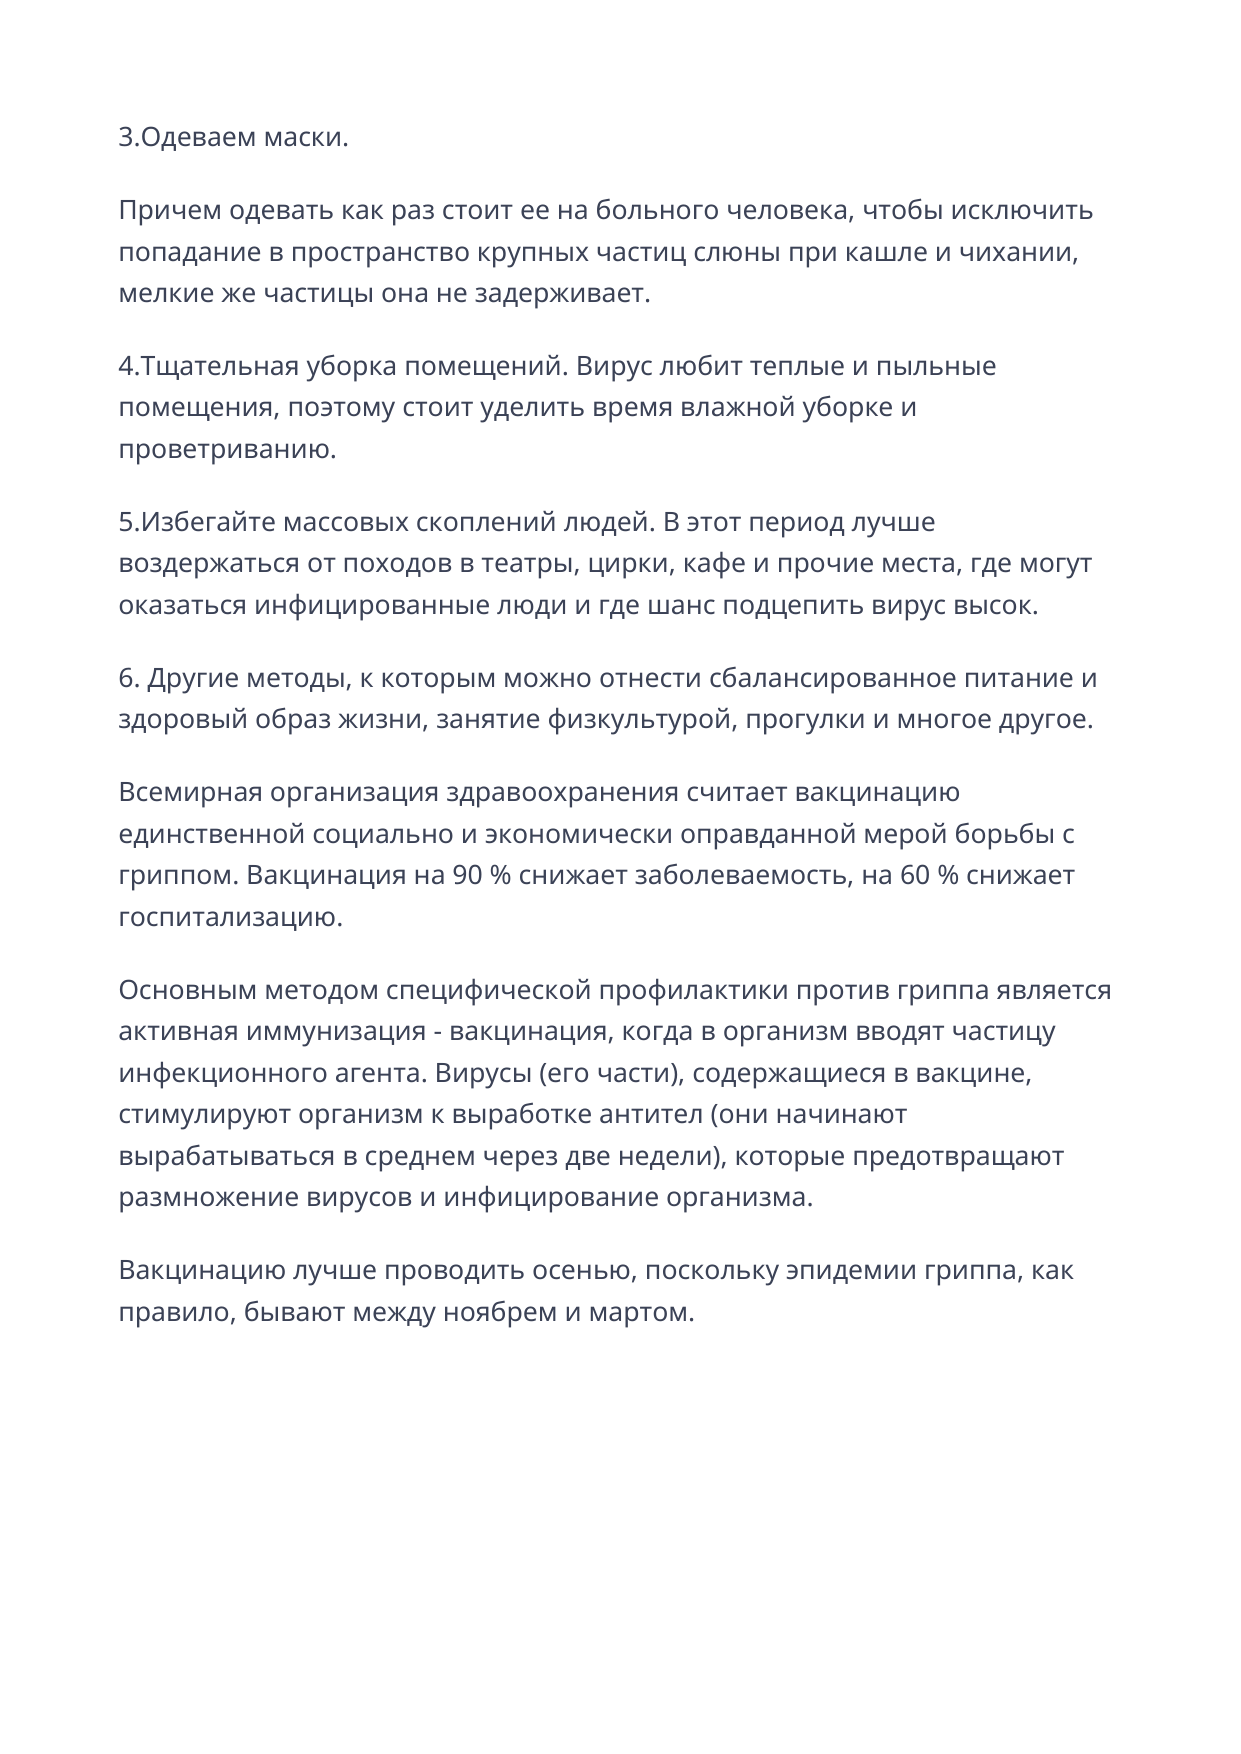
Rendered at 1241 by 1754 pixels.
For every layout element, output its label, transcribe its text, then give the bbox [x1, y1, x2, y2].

text 6. Другие методы, к которым можно отнести сбалансированное питание и здоровый образ жизни, занятие физкультурой, прогулки и многое другое. [118, 659, 1122, 736]
text Вакцинацию лучше проводить осенью, поскольку эпидемии гриппа, как правило, бывают между ноябрем и мартом. [118, 1251, 1122, 1329]
text Основным методом специфической профилактики против гриппа является активная иммунизация - вакцинация, когда в организм вводят частицу инфекционного агента. Вирусы (его части), содержащиеся в вакцине, стимулируют организм к выработке антител (они начинают вырабатываться в среднем через две недели), которые предотвращают размножение вирусов и инфицирование организма. [118, 971, 1122, 1214]
text Причем одевать как раз стоит ее на больного человека, чтобы исключить попадание в пространство крупных частиц слюны при кашле и чихании, мелкие же частицы она не задерживает. [118, 191, 1122, 310]
text 5.Избегайте массовых скоплений людей. В этот период лучше воздержаться от походов в театры, цирки, кафе и прочие места, где могут оказаться инфицированные люди и где шанс подцепить вирус высок. [118, 503, 1122, 622]
text 4.Тщательная уборка помещений. Вирус любит теплые и пыльные помещения, поэтому стоит уделить время влажной уборке и проветриванию. [118, 347, 1122, 466]
text Всемирная организация здравоохранения считает вакцинацию единственной социально и экономически оправданной мерой борьбы с гриппом. Вакцинация на 90 % снижает заболеваемость, на 60 % снижает госпитализацию. [118, 773, 1122, 934]
text 3.Одеваем маски. [118, 118, 1122, 154]
